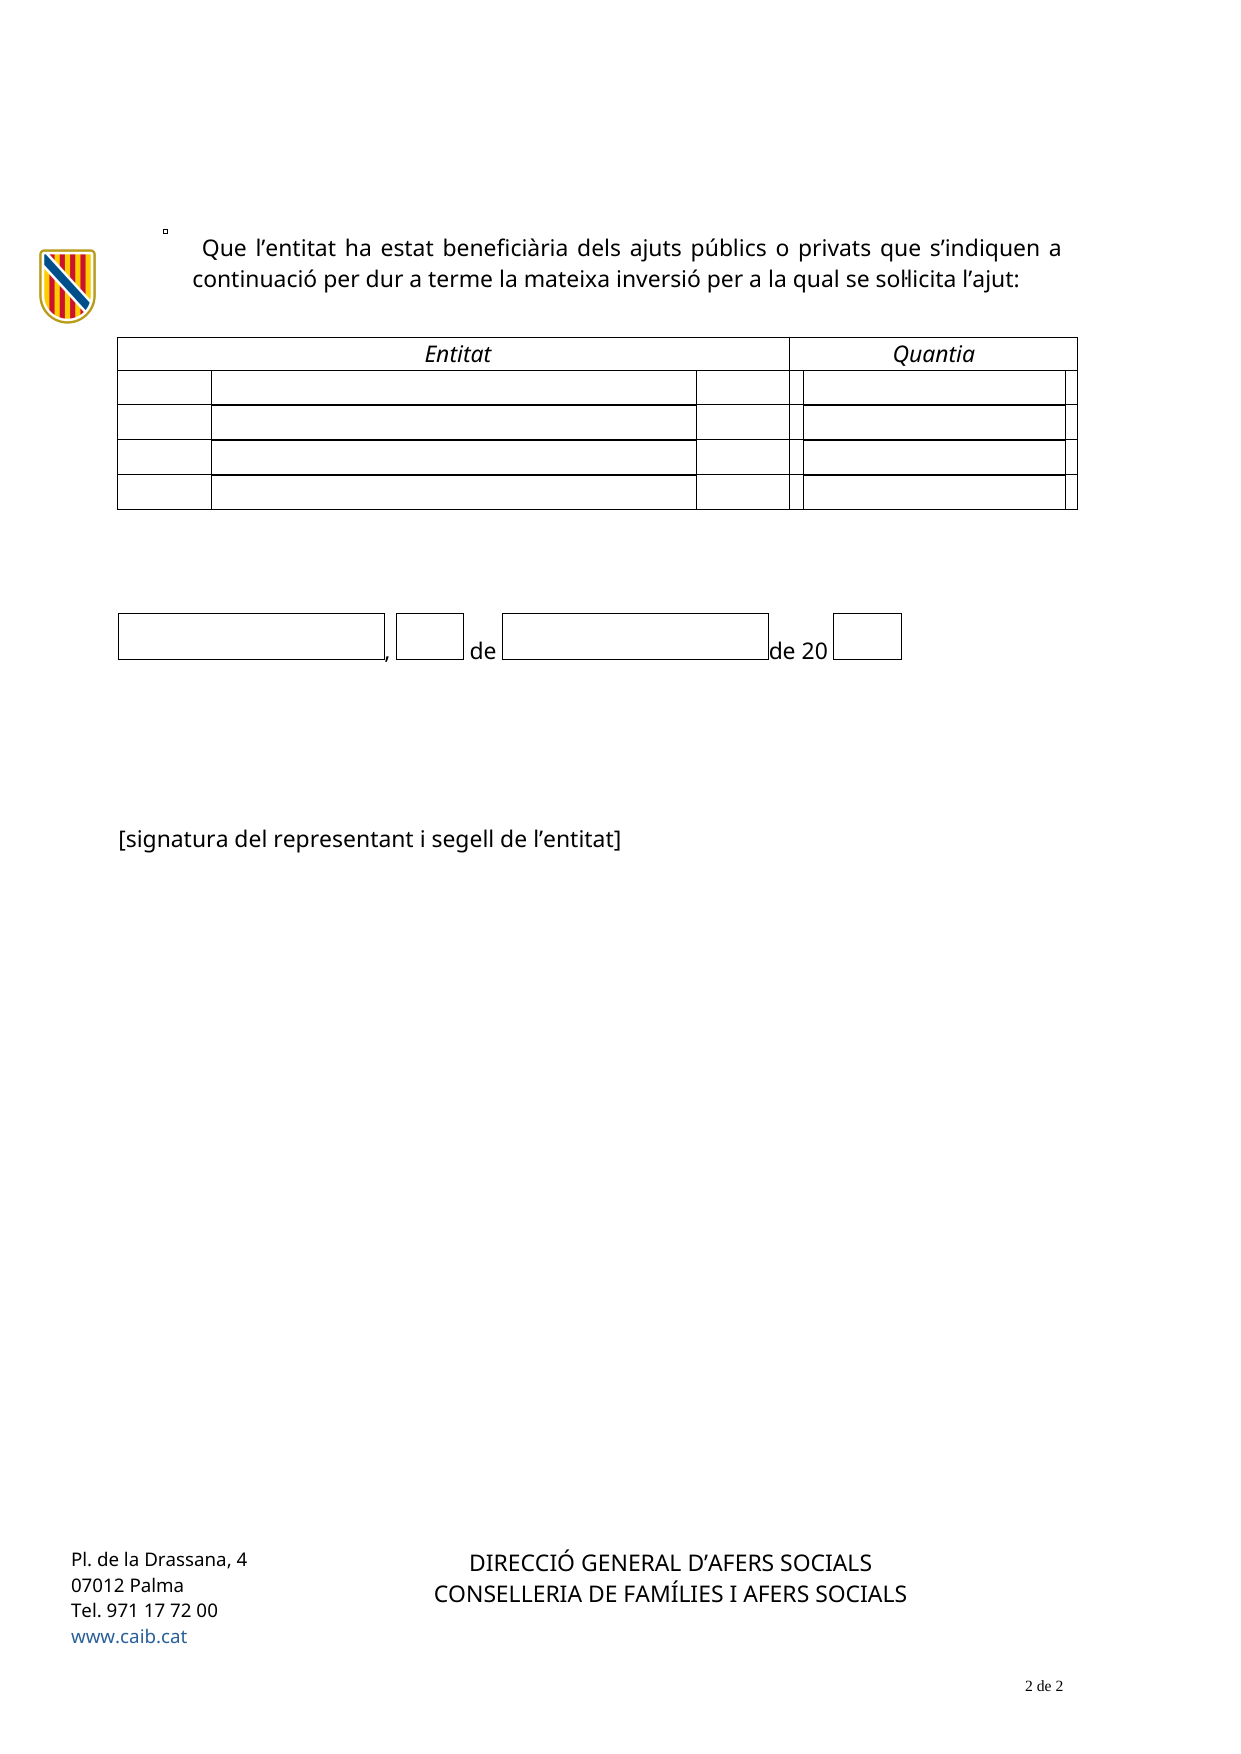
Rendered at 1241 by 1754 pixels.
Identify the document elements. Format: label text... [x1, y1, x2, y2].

table_cell [1066, 475, 1077, 509]
table_cell [697, 371, 789, 404]
table_cell [1066, 405, 1077, 439]
table_cell [790, 405, 803, 439]
table_cell [1066, 440, 1077, 474]
table_cell [118, 440, 211, 474]
table_header Entitat [118, 338, 789, 369]
picture [22, 221, 114, 352]
text [signatura del representant i segell de l’entitat] [118, 822, 1063, 854]
table_cell [118, 475, 211, 509]
table_cell [118, 405, 211, 439]
text , de de 20 [118, 613, 1063, 666]
table_cell [697, 405, 789, 439]
table_cell [697, 475, 789, 509]
text Que l’entitat ha estat beneficiària dels ajuts públics o privats que s’indiquen a continuació per dur a terme la mateixa inversió per a la qual se sol·licita l’ajut: [162, 213, 1063, 294]
table_cell [697, 440, 789, 474]
table_cell [790, 371, 803, 404]
table_cell [118, 371, 211, 404]
table_header Quantia [790, 338, 1077, 369]
table_cell [790, 440, 803, 474]
table_cell [790, 475, 803, 509]
table_cell [1066, 371, 1077, 404]
